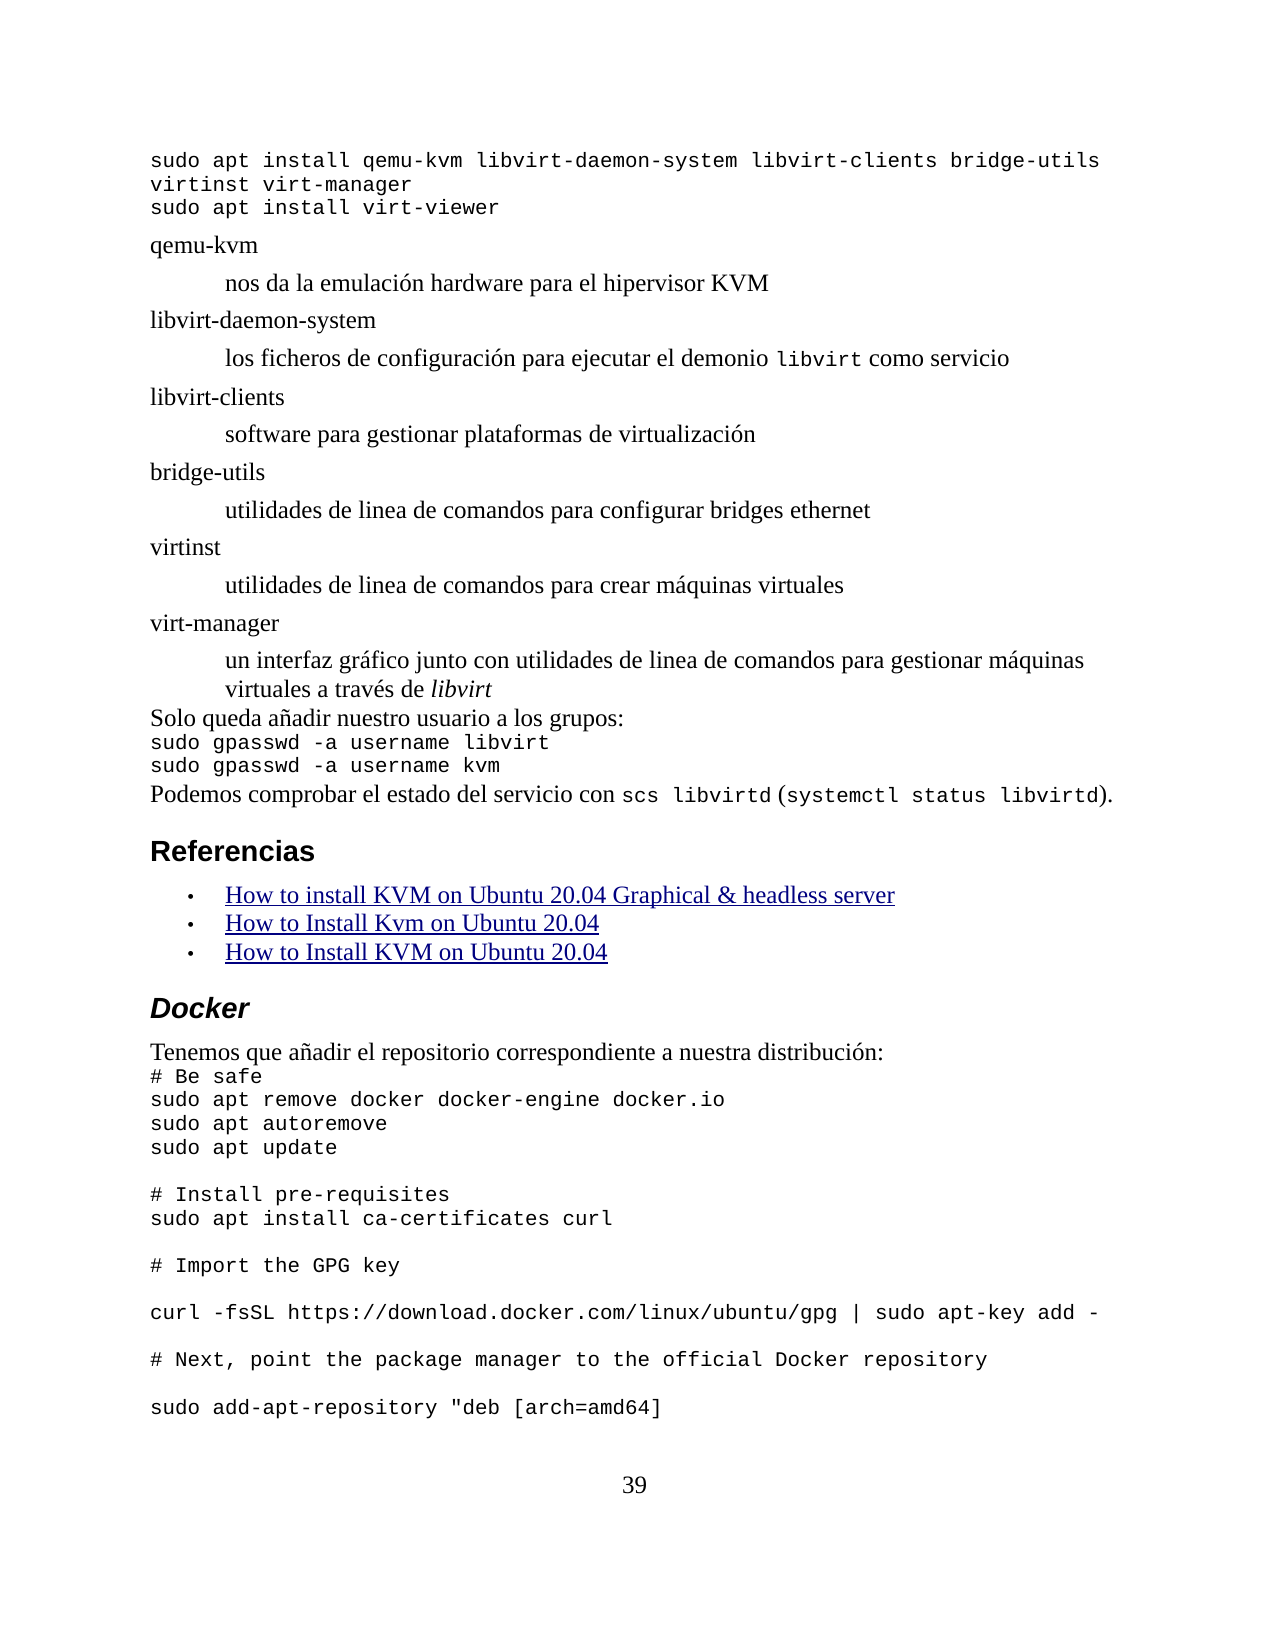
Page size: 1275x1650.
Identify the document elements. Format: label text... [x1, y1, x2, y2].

text Tenemos que añadir el repositorio correspondiente a nuestra distribución: [150, 1037, 1125, 1066]
text bridge-utils [150, 457, 1125, 486]
text utilidades de linea de comandos para configurar bridges ethernet [225, 495, 1125, 523]
text nos da la emulación hardware para el hipervisor KVM [225, 268, 1125, 296]
text libvirt-clients [150, 382, 1125, 410]
text # Next, point the package manager to the official Docker repository [150, 1349, 1125, 1373]
text virt-manager [150, 608, 1125, 637]
text # Import the GPG key [150, 1255, 1125, 1278]
text sudo add-apt-repository "deb [arch=amd64] [150, 1397, 1125, 1420]
text sudo gpasswd -a username kvm [150, 755, 1125, 779]
text utilidades de linea de comandos para crear máquinas virtuales [225, 570, 1125, 599]
list How to Install Kvm on Ubuntu 20.04 [187, 908, 1125, 937]
text sudo apt update [150, 1137, 1125, 1160]
text qemu-kvm [150, 230, 1125, 259]
text sudo apt remove docker docker-engine docker.io [150, 1089, 1125, 1113]
text sudo apt autoremove [150, 1113, 1125, 1137]
text software para gestionar plataformas de virtualización [225, 419, 1125, 448]
text libvirt-daemon-system [150, 305, 1125, 334]
text sudo apt install virt-viewer [150, 197, 1125, 221]
text los ficheros de configuración para ejecutar el demonio libvirt como servicio [225, 343, 1125, 373]
text # Install pre-requisites [150, 1184, 1125, 1208]
text sudo apt install qemu-kvm libvirt-daemon-system libvirt-clients bridge-utils virtinst virt-manager [150, 150, 1125, 197]
text sudo apt install ca-certificates curl [150, 1208, 1125, 1231]
text sudo gpasswd -a username libvirt [150, 732, 1125, 755]
subtitle Docker [150, 991, 1125, 1024]
list How to Install KVM on Ubuntu 20.04 [187, 937, 1125, 966]
text Podemos comprobar el estado del servicio con scs libvirtd (systemctl status libvirtd). [150, 779, 1125, 809]
text curl -fsSL https://download.docker.com/linux/ubuntu/gpg | sudo apt-key add - [150, 1302, 1125, 1326]
text # Be safe [150, 1066, 1125, 1089]
text Solo queda añadir nuestro usuario a los grupos: [150, 703, 1125, 732]
text un interfaz gráfico junto con utilidades de linea de comandos para gestionar máquinas virtuales a través de libvirt [225, 646, 1125, 703]
list How to install KVM on Ubuntu 20.04 Graphical & headless server [187, 880, 1125, 908]
text virtinst [150, 532, 1125, 561]
subtitle Referencias [150, 834, 1125, 867]
